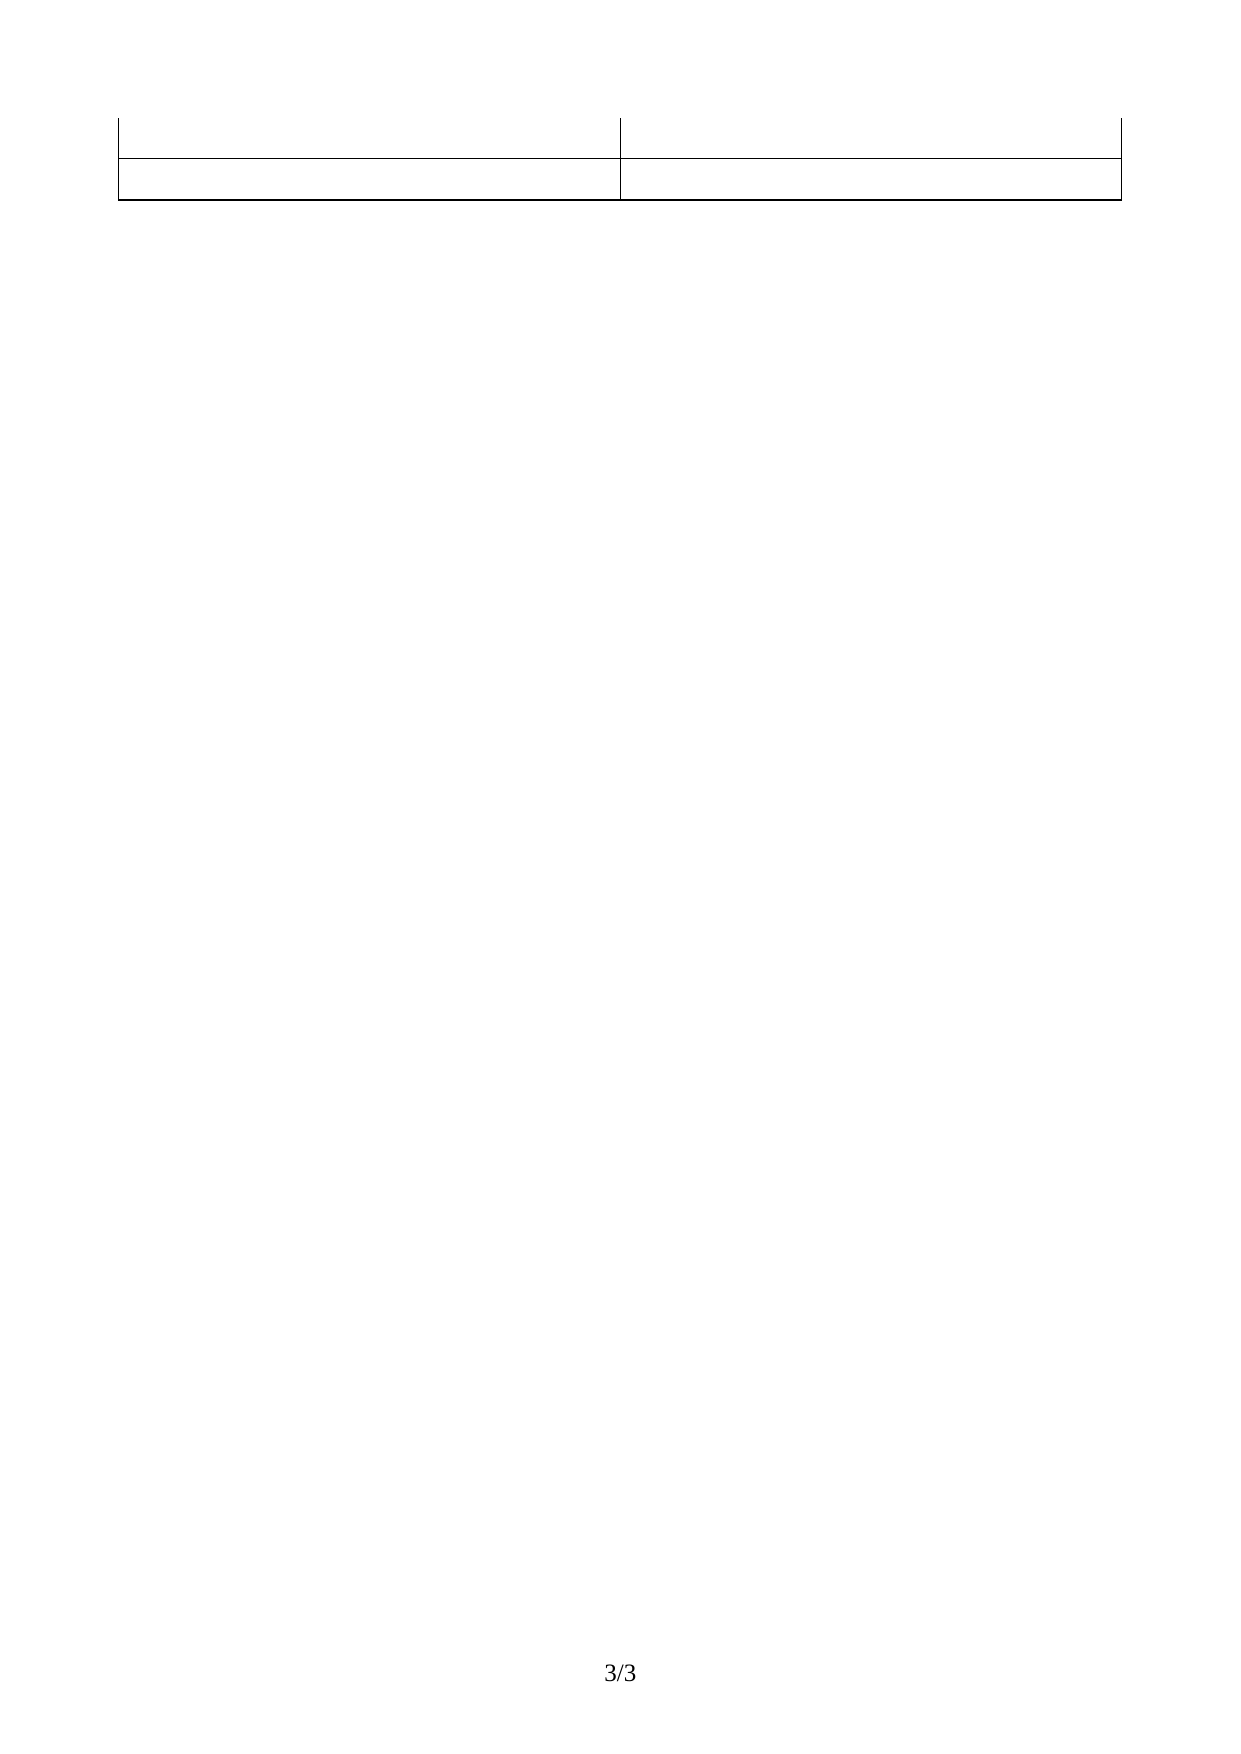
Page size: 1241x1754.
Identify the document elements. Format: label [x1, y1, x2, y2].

table_cell [119, 118, 620, 158]
table_cell [621, 118, 1121, 158]
table_cell [621, 159, 1121, 199]
table_cell [119, 159, 620, 199]
